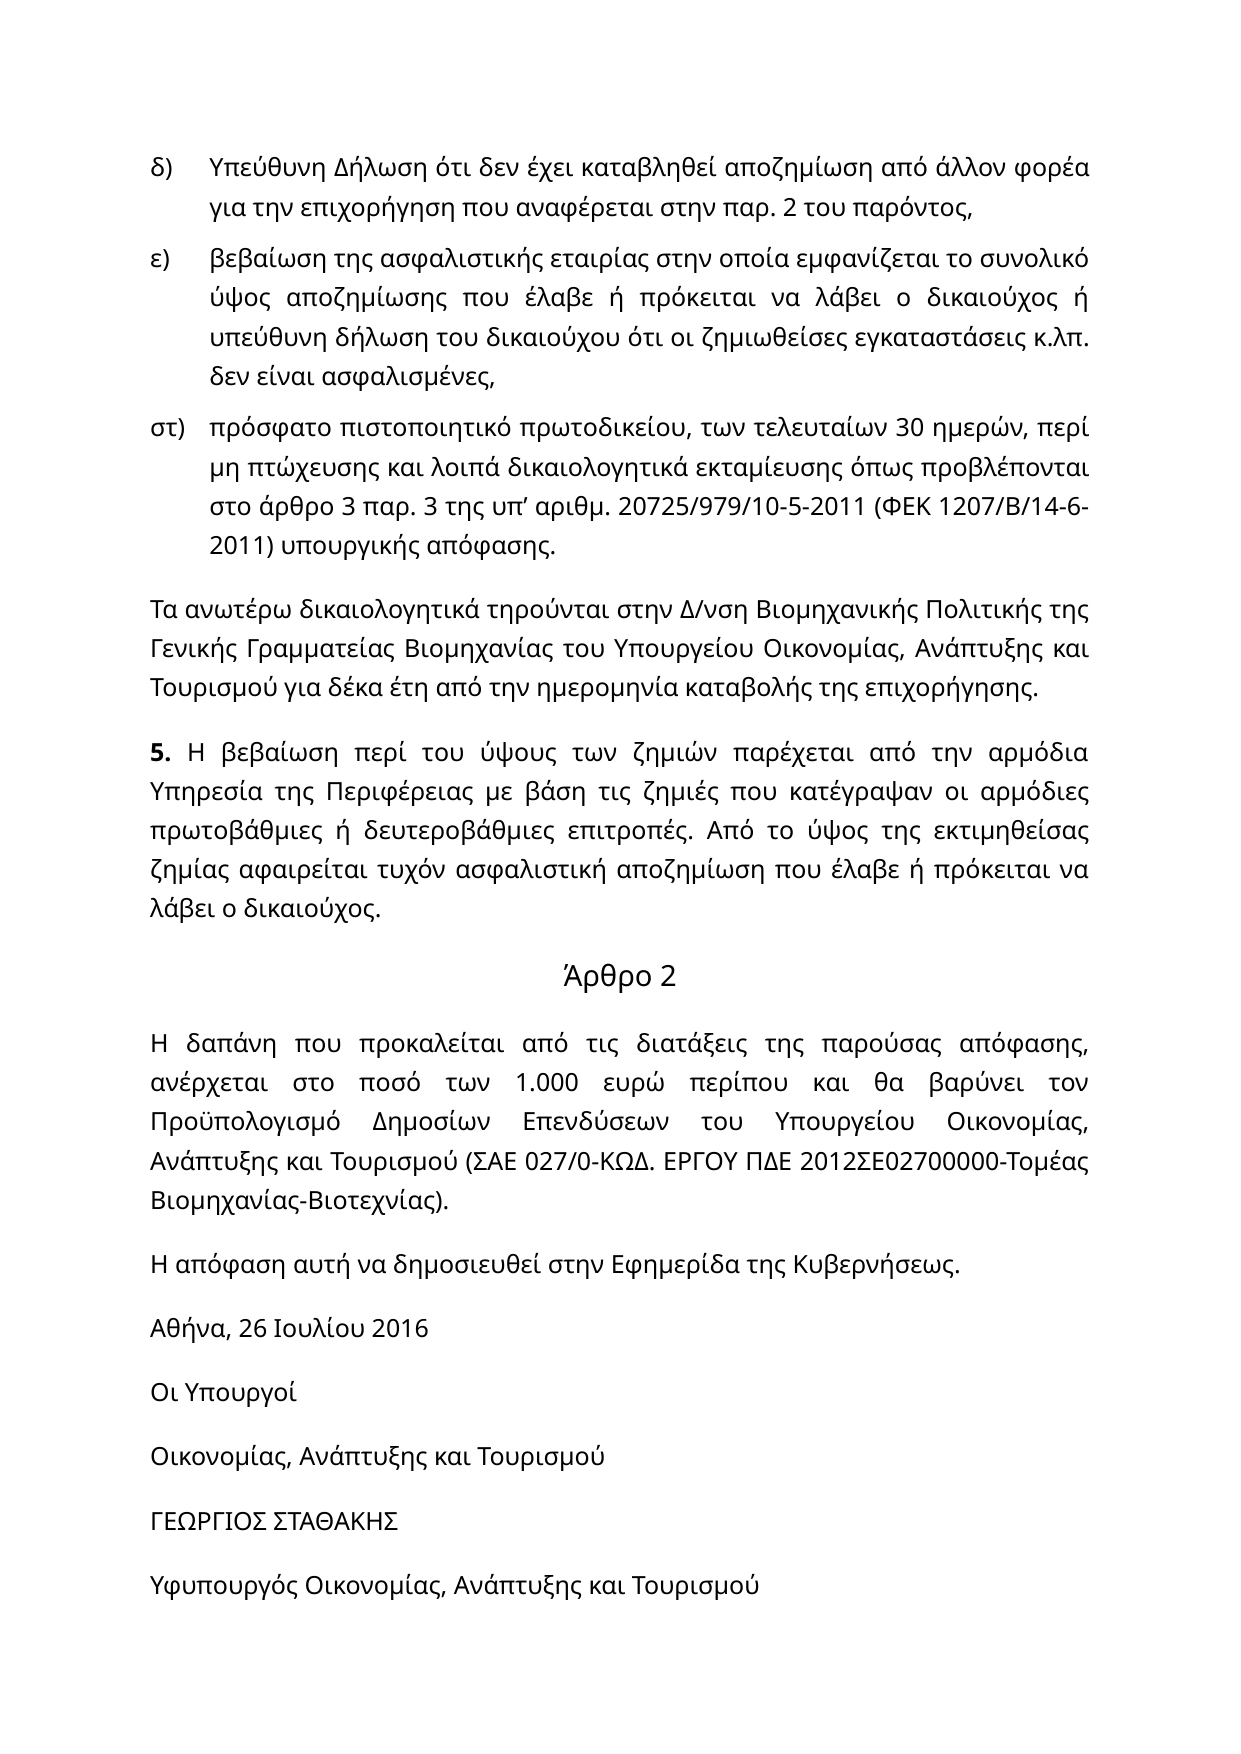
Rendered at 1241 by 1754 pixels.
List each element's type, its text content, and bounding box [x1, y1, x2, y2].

text Οικονομίας, Ανάπτυξης και Τουρισμού [150, 1439, 1090, 1473]
text Η απόφαση αυτή να δημοσιευθεί στην Εφημερίδα της Κυβερνήσεως. [150, 1246, 1090, 1281]
list στ) πρόσφατο πιστοποιητικό πρωτοδικείου, των τελευταίων 30 ημερών, περί μη πτώχευσης και λοιπά δικαιολογητικά εκταμίευσης όπως προβλέπονται στο άρθρο 3 παρ. 3 της υπ’ αριθμ. 20725/979/10-5-2011 (ΦΕΚ 1207/Β/14-6-2011) υπουργικής απόφασης. [150, 410, 1090, 562]
text Η δαπάνη που προκαλείται από τις διατάξεις της παρούσας απόφασης, ανέρχεται στο ποσό των 1.000 ευρώ περίπου και θα βαρύνει τον Προϋπολογισμό Δημοσίων Επενδύσεων του Υπουργείου Οικονομίας, Ανάπτυξης και Τουρισμού (ΣΑΕ 027/0-ΚΩΔ. ΕΡΓΟΥ ΠΔΕ 2012ΣΕ02700000-Τομέας Βιομηχανίας-Βιοτεχνίας). [150, 1026, 1090, 1216]
text Υφυπουργός Οικονομίας, Ανάπτυξης και Τουρισμού [150, 1567, 1090, 1601]
list δ) Υπεύθυνη Δήλωση ότι δεν έχει καταβληθεί αποζημίωση από άλλον φορέα για την επιχορήγηση που αναφέρεται στην παρ. 2 του παρόντος, [150, 150, 1090, 223]
text ΓΕΩΡΓΙΟΣ ΣΤΑΘΑΚΗΣ [150, 1503, 1090, 1537]
list ε) βεβαίωση της ασφαλιστικής εταιρίας στην οποία εμφανίζεται το συνολικό ύψος αποζημίωσης που έλαβε ή πρόκειται να λάβει ο δικαιούχος ή υπεύθυνη δήλωση του δικαιούχου ότι οι ζημιωθείσες εγκαταστάσεις κ.λπ. δεν είναι ασφαλισμένες, [150, 241, 1090, 392]
subtitle Άρθρο 2 [150, 955, 1090, 995]
text Αθήνα, 26 Ιουλίου 2016 [150, 1311, 1090, 1345]
text Τα ανωτέρω δικαιολογητικά τηρούνται στην Δ/νση Βιομηχανικής Πολιτικής της Γενικής Γραμματείας Βιομηχανίας του Υπουργείου Οικονομίας, Ανάπτυξης και Τουρισμού για δέκα έτη από την ημερομηνία καταβολής της επιχορήγησης. [150, 592, 1090, 704]
text 5. Η βεβαίωση περί του ύψους των ζημιών παρέχεται από την αρμόδια Υπηρεσία της Περιφέρειας με βάση τις ζημιές που κατέγραψαν οι αρμόδιες πρωτοβάθμιες ή δευτεροβάθμιες επιτροπές. Από το ύψος της εκτιμηθείσας ζημίας αφαιρείται τυχόν ασφαλιστική αποζημίωση που έλαβε ή πρόκειται να λάβει ο δικαιούχος. [150, 734, 1090, 925]
text Οι Υπουργοί [150, 1375, 1090, 1409]
